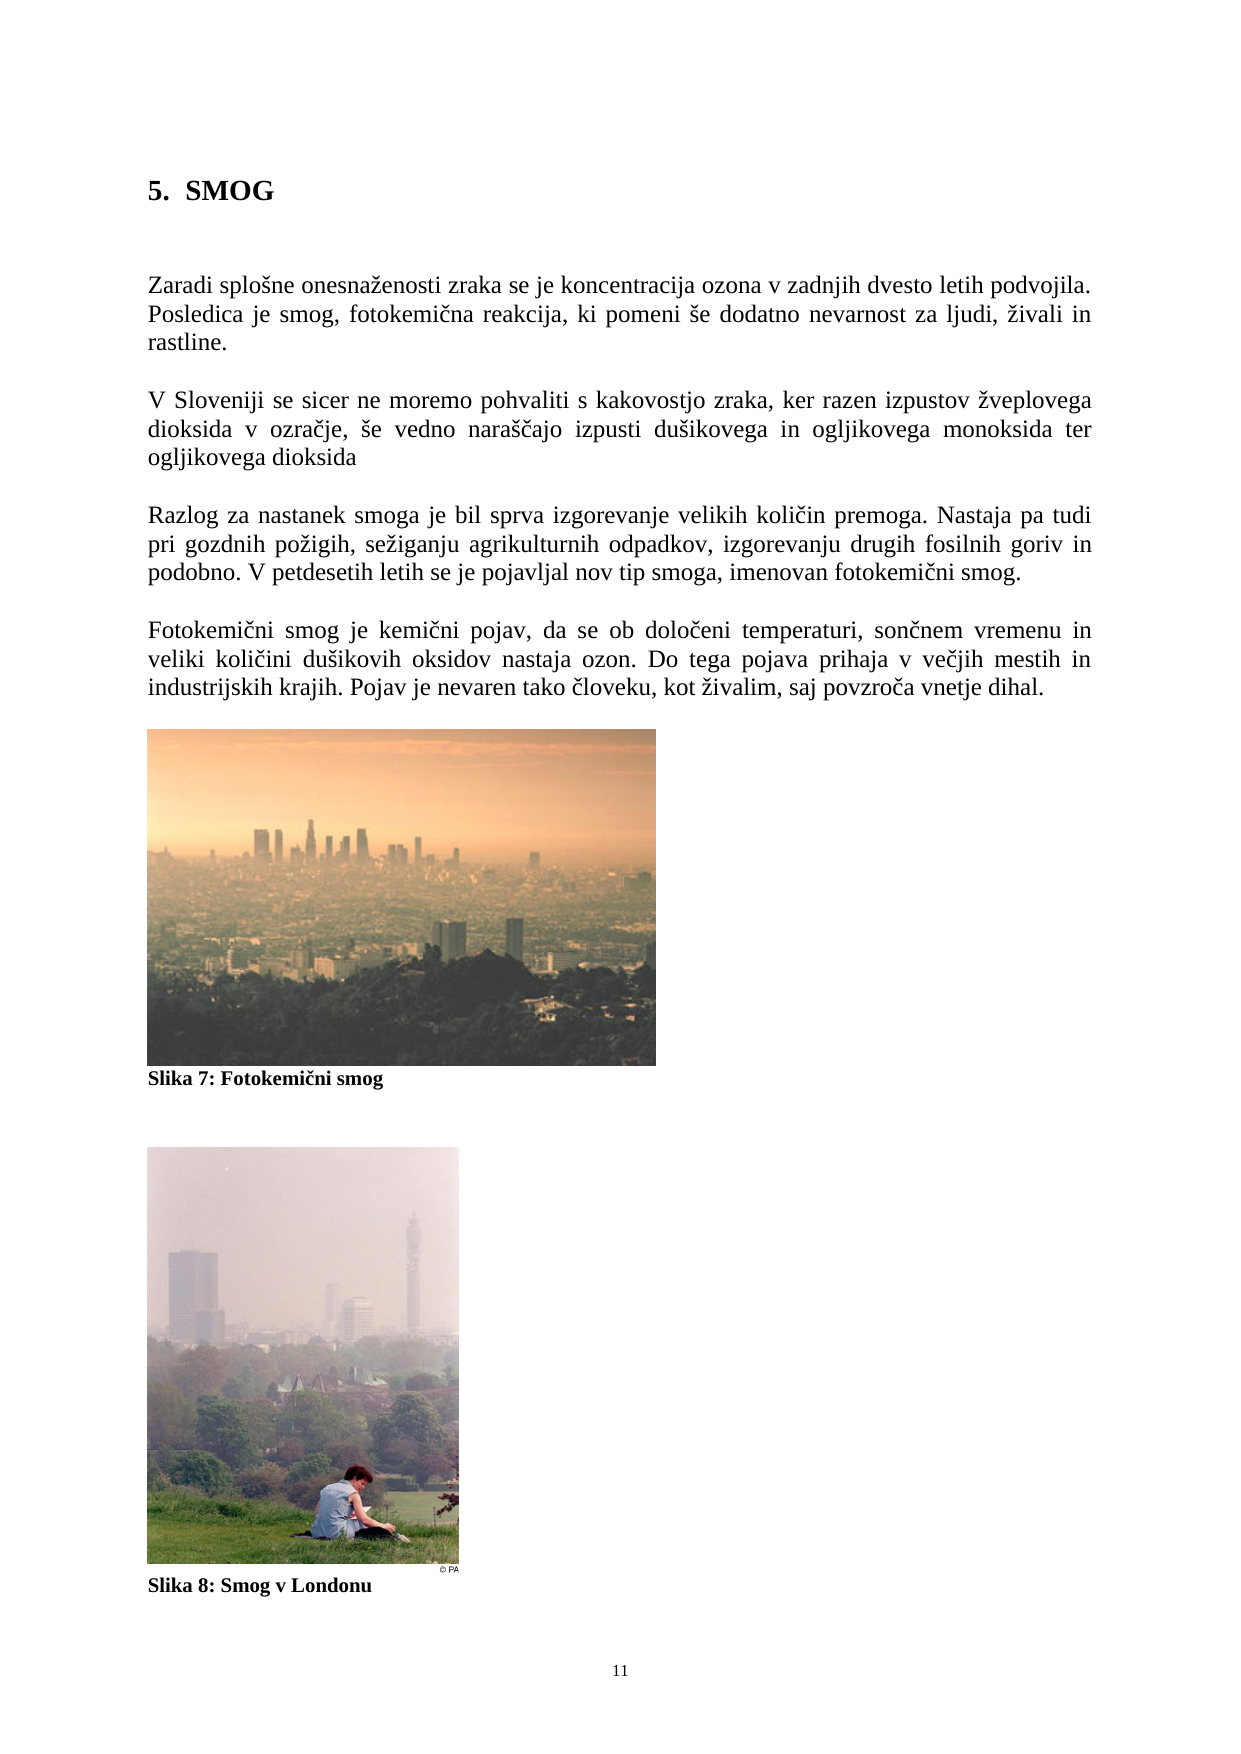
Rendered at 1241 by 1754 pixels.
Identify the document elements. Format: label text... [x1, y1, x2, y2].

text Slika 8: Smog v Londonu [148, 1573, 1093, 1597]
text Razlog za nastanek smoga je bil sprva izgorevanje velikih količin premoga. Nastaja pa tudi pri gozdnih požigih, sežiganju agrikulturnih odpadkov, izgorevanju drugih fosilnih goriv in podobno. V petdesetih letih se je pojavljal nov tip smoga, imenovan fotokemični smog. [148, 500, 1093, 586]
text V Sloveniji se sicer ne moremo pohvaliti s kakovostjo zraka, ker razen izpustov žveplovega dioksida v ozračje, še vedno naraščajo izpusti dušikovega in ogljikovega monoksida ter ogljikovega dioksida [148, 385, 1093, 471]
subtitle SMOG [148, 173, 1093, 206]
picture [147, 729, 656, 1066]
picture [147, 1147, 459, 1573]
text Fotokemični smog je kemični pojav, da se ob določeni temperaturi, sončnem vremenu in veliki količini dušikovih oksidov nastaja ozon. Do tega pojava prihaja v večjih mestih in industrijskih krajih. Pojav je nevaren tako človeku, kot živalim, saj povzroča vnetje dihal. [148, 615, 1093, 701]
text Zaradi splošne onesnaženosti zraka se je koncentracija ozona v zadnjih dvesto letih podvojila. Posledica je smog, fotokemična reakcija, ki pomeni še dodatno nevarnost za ljudi, živali in rastline. [148, 270, 1093, 356]
text Slika 7: Fotokemični smog [148, 1066, 1093, 1090]
